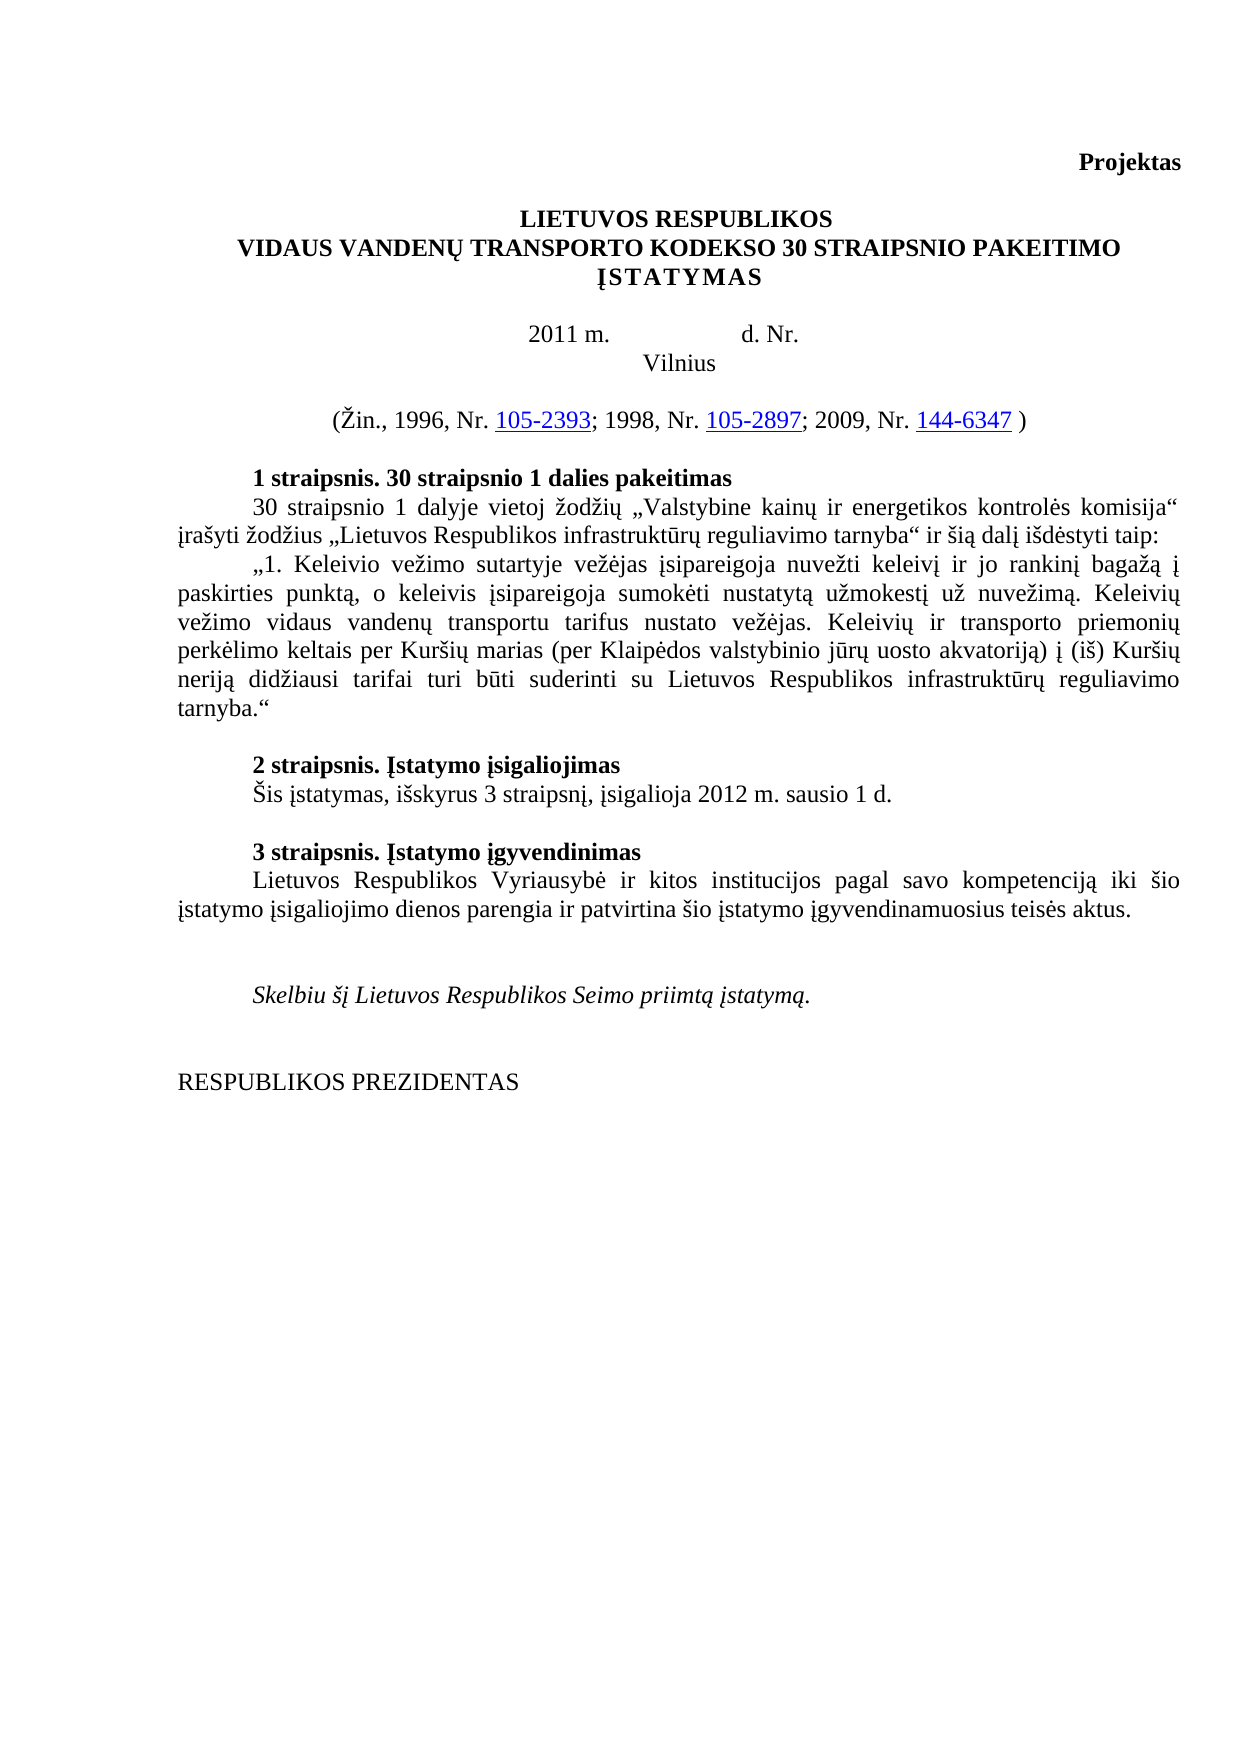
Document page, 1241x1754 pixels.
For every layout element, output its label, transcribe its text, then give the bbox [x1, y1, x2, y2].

text 30 straipsnio 1 dalyje vietoj žodžių „Valstybine kainų ir energetikos kontrolės komisija“ įrašyti žodžius „Lietuvos Respublikos infrastruktūrų reguliavimo tarnyba“ ir šią dalį išdėstyti taip: [177, 492, 1179, 549]
text 2 straipsnis. Įstatymo įsigaliojimas [177, 751, 1181, 779]
text Lietuvos Respublikos Vyriausybė ir kitos institucijos pagal savo kompetenciją iki šio įstatymo įsigaliojimo dienos parengia ir patvirtina šio įstatymo įgyvendinamuosius teisės aktus. [177, 866, 1181, 923]
text (Žin., 1996, Nr. 105-2393; 1998, Nr. 105-2897; 2009, Nr. 144-6347 ) [177, 406, 1181, 434]
text RESPUBLIKOS PREZIDENTAS [177, 1067, 1181, 1096]
text VIDAUS VANDENŲ TRANSPORTO KODEKSO 30 STRAIPSNIO PAKEITIMO ĮSTATYMAS [177, 233, 1181, 291]
text Projektas [927, 147, 1181, 176]
text Skelbiu šį Lietuvos Respublikos Seimo priimtą įstatymą. [177, 981, 1181, 1009]
text 1 straipsnis. 30 straipsnio 1 dalies pakeitimas [207, 463, 1181, 492]
text Šis įstatymas, išskyrus 3 straipsnį, įsigalioja 2012 m. sausio 1 d. [177, 779, 1181, 808]
text 2011 m. d. Nr. Vilnius [177, 319, 1181, 377]
text 3 straipsnis. Įstatymo įgyvendinimas [177, 837, 1181, 866]
text LIETUVOS RESPUBLIKOS [177, 204, 1181, 233]
text „1. Keleivio vežimo sutartyje vežėjas įsipareigoja nuvežti keleivį ir jo rankinį bagažą į paskirties punktą, o keleivis įsipareigoja sumokėti nustatytą užmokestį už nuvežimą. Keleivių vežimo vidaus vandenų transportu tarifus nustato vežėjas. Keleivių ir transporto priemonių perkėlimo keltais per Kuršių marias (per Klaipėdos valstybinio jūrų uosto akvatoriją) į (iš) Kuršių neriją didžiausi tarifai turi būti suderinti su Lietuvos Respublikos infrastruktūrų reguliavimo tarnyba.“ [177, 549, 1181, 722]
